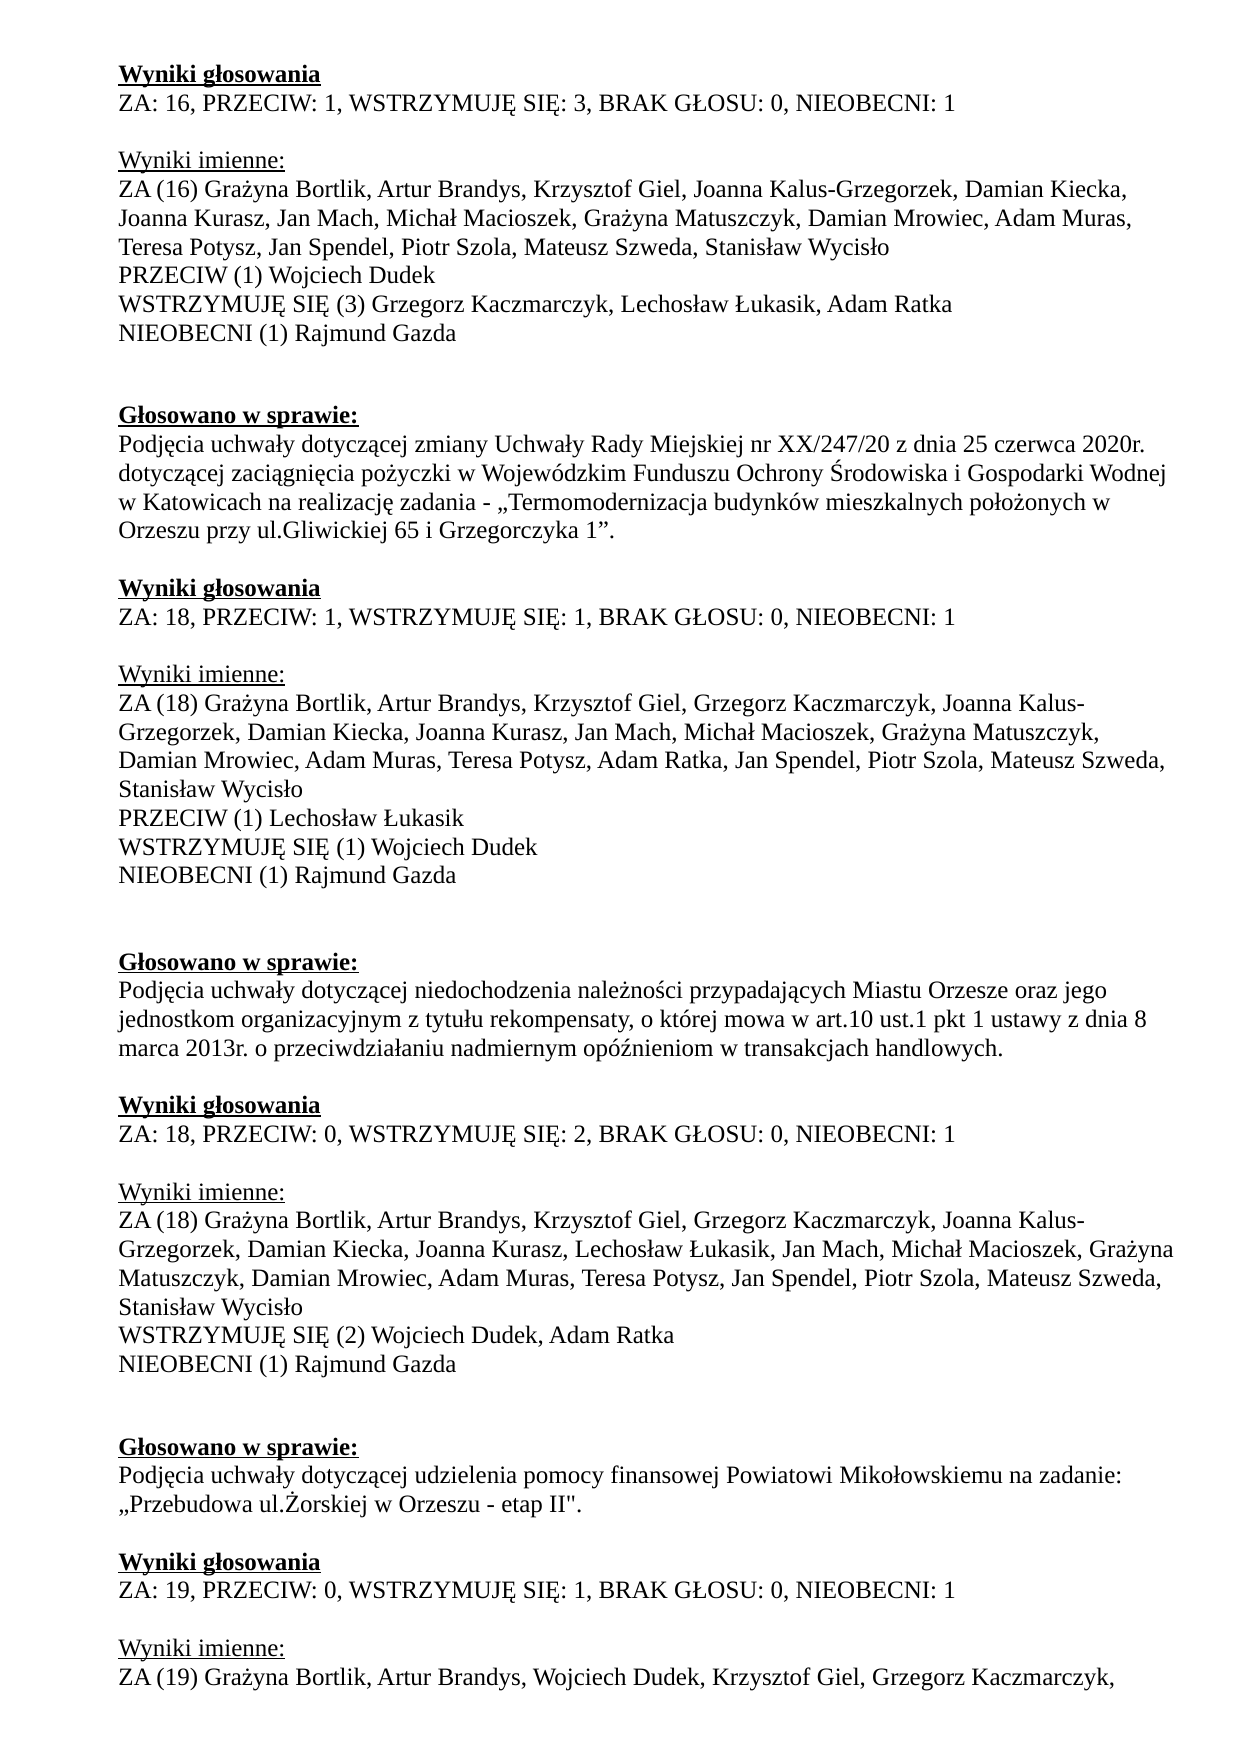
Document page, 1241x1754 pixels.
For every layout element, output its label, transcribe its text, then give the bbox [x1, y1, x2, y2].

text Głosowano w sprawie: Podjęcia uchwały dotyczącej zmiany Uchwały Rady Miejskiej nr XX/247/20 z dnia 25 czerwca 2020r. dotyczącej zaciągnięcia pożyczki w Wojewódzkim Funduszu Ochrony Środowiska i Gospodarki Wodnej w Katowicach na realizację zadania - „Termomodernizacja budynków mieszkalnych położonych w Orzeszu przy ul.Gliwickiej 65 i Grzegorczyka 1”. Wyniki głosowania ZA: 18, PRZECIW: 1, WSTRZYMUJĘ SIĘ: 1, BRAK GŁOSU: 0, NIEOBECNI: 1 Wyniki imienne: ZA (18) Grażyna Bortlik, Artur Brandys, Krzysztof Giel, Grzegorz Kaczmarczyk, Joanna Kalus-Grzegorzek, Damian Kiecka, Joanna Kurasz, Jan Mach, Michał Macioszek, Grażyna Matuszczyk, Damian Mrowiec, Adam Muras, Teresa Potysz, Adam Ratka, Jan Spendel, Piotr Szola, Mateusz Szweda, Stanisław Wycisło PRZECIW (1) Lechosław Łukasik WSTRZYMUJĘ SIĘ (1) Wojciech Dudek NIEOBECNI (1) Rajmund Gazda Głosowano w sprawie: Podjęcia uchwały dotyczącej niedochodzenia należności przypadających Miastu Orzesze oraz jego jednostkom organizacyjnym z tytułu rekompensaty, o której mowa w art.10 ust.1 pkt 1 ustawy z dnia 8 marca 2013r. o przeciwdziałaniu nadmiernym opóźnieniom w transakcjach handlowych. Wyniki głosowania ZA: 18, PRZECIW: 0, WSTRZYMUJĘ SIĘ: 2, BRAK GŁOSU: 0, NIEOBECNI: 1 Wyniki imienne: ZA (18) Grażyna Bortlik, Artur Brandys, Krzysztof Giel, Grzegorz Kaczmarczyk, Joanna Kalus-Grzegorzek, Damian Kiecka, Joanna Kurasz, Lechosław Łukasik, Jan Mach, Michał Macioszek, Grażyna Matuszczyk, Damian Mrowiec, Adam Muras, Teresa Potysz, Jan Spendel, Piotr Szola, Mateusz Szweda, Stanisław Wycisło WSTRZYMUJĘ SIĘ (2) Wojciech Dudek, Adam Ratka NIEOBECNI (1) Rajmund Gazda [118, 400, 1181, 1407]
text Wyniki głosowania ZA: 16, PRZECIW: 1, WSTRZYMUJĘ SIĘ: 3, BRAK GŁOSU: 0, NIEOBECNI: 1 Wyniki imienne: ZA (16) Grażyna Bortlik, Artur Brandys, Krzysztof Giel, Joanna Kalus-Grzegorzek, Damian Kiecka, Joanna Kurasz, Jan Mach, Michał Macioszek, Grażyna Matuszczyk, Damian Mrowiec, Adam Muras, Teresa Potysz, Jan Spendel, Piotr Szola, Mateusz Szweda, Stanisław Wycisło PRZECIW (1) Wojciech Dudek WSTRZYMUJĘ SIĘ (3) Grzegorz Kaczmarczyk, Lechosław Łukasik, Adam Ratka NIEOBECNI (1) Rajmund Gazda [118, 59, 1181, 375]
text Głosowano w sprawie: Podjęcia uchwały dotyczącej udzielenia pomocy finansowej Powiatowi Mikołowskiemu na zadanie: „Przebudowa ul.Żorskiej w Orzeszu - etap II". Wyniki głosowania ZA: 19, PRZECIW: 0, WSTRZYMUJĘ SIĘ: 1, BRAK GŁOSU: 0, NIEOBECNI: 1 Wyniki imienne: ZA (19) Grażyna Bortlik, Artur Brandys, Wojciech Dudek, Krzysztof Giel, Grzegorz Kaczmarczyk, [118, 1432, 1181, 1690]
